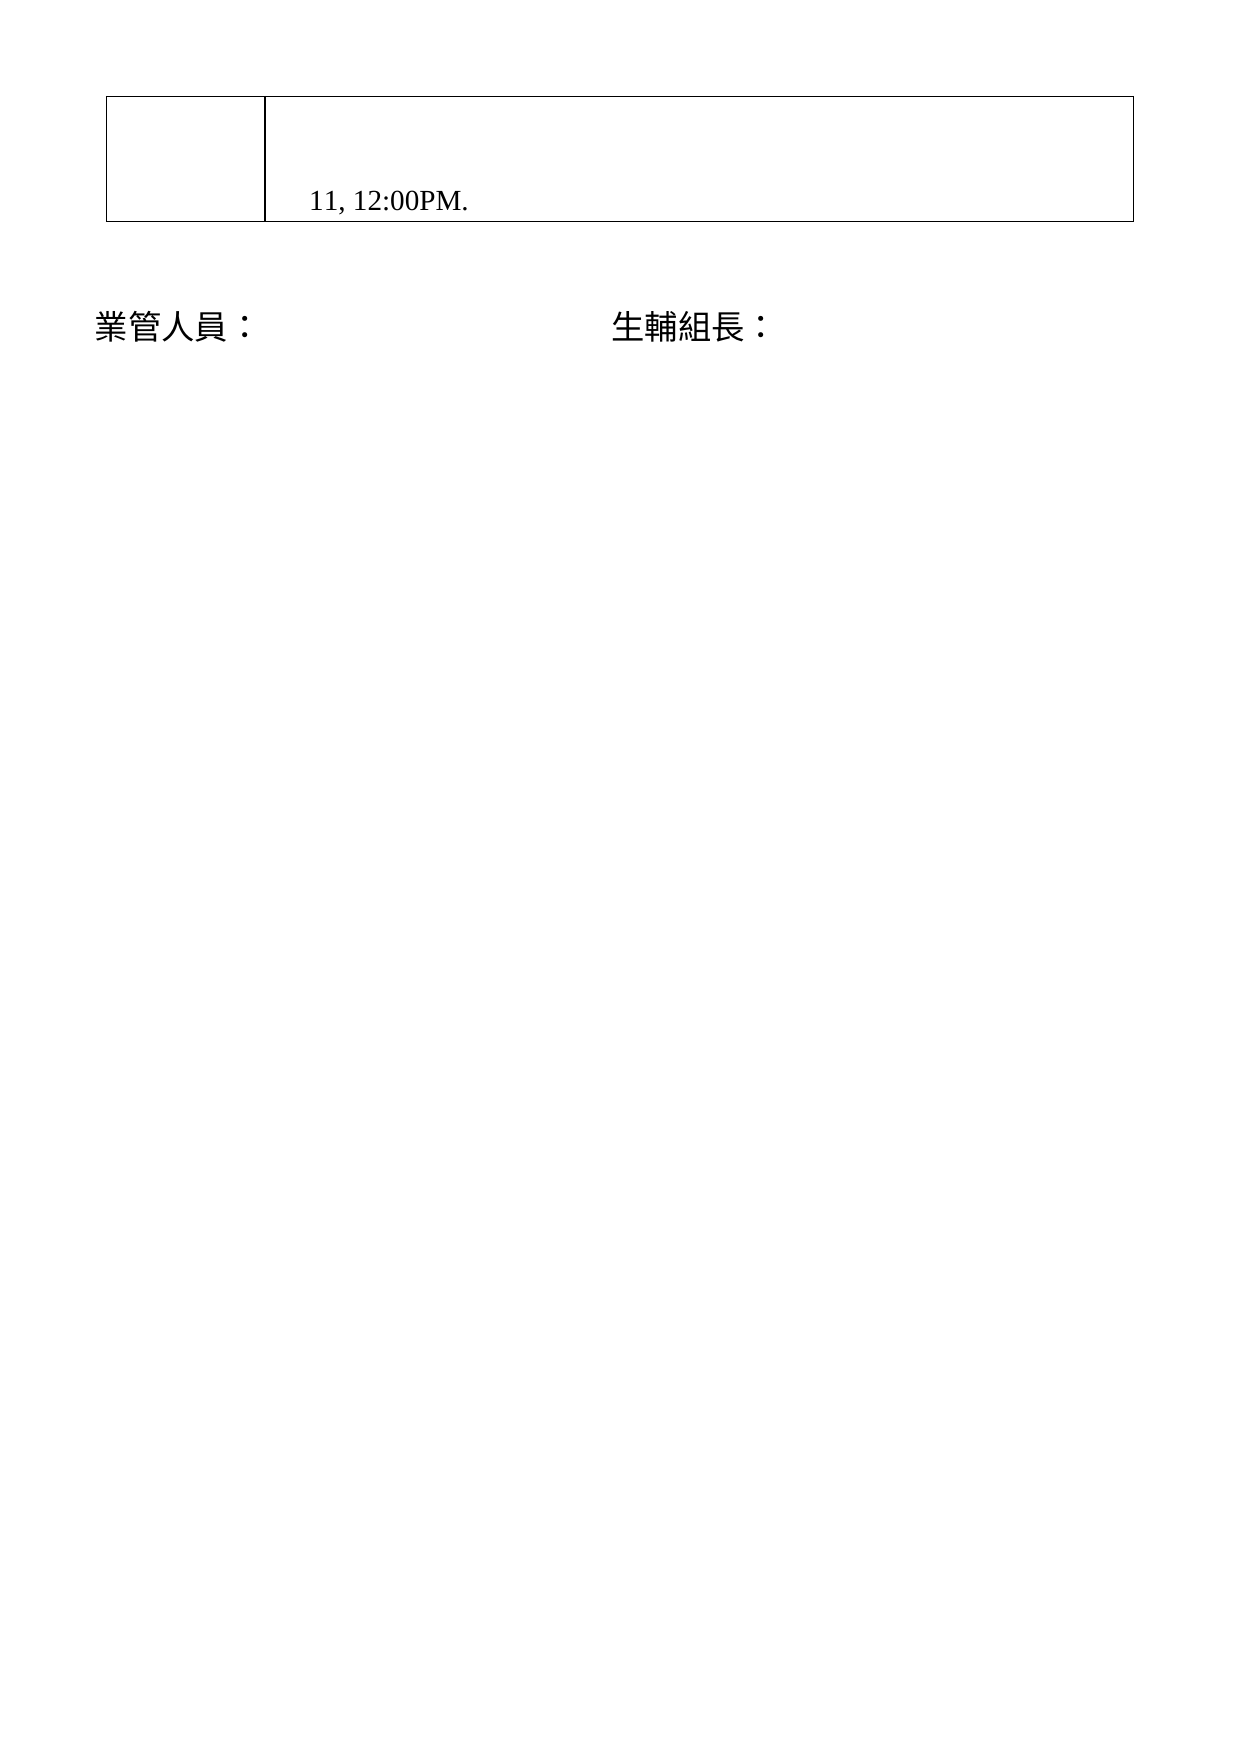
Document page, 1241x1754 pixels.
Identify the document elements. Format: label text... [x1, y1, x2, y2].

text 業管人員： 生輔組長： [94, 283, 1146, 346]
table_cell 11, 12:00PM. [266, 97, 1133, 221]
table_cell [107, 97, 264, 221]
